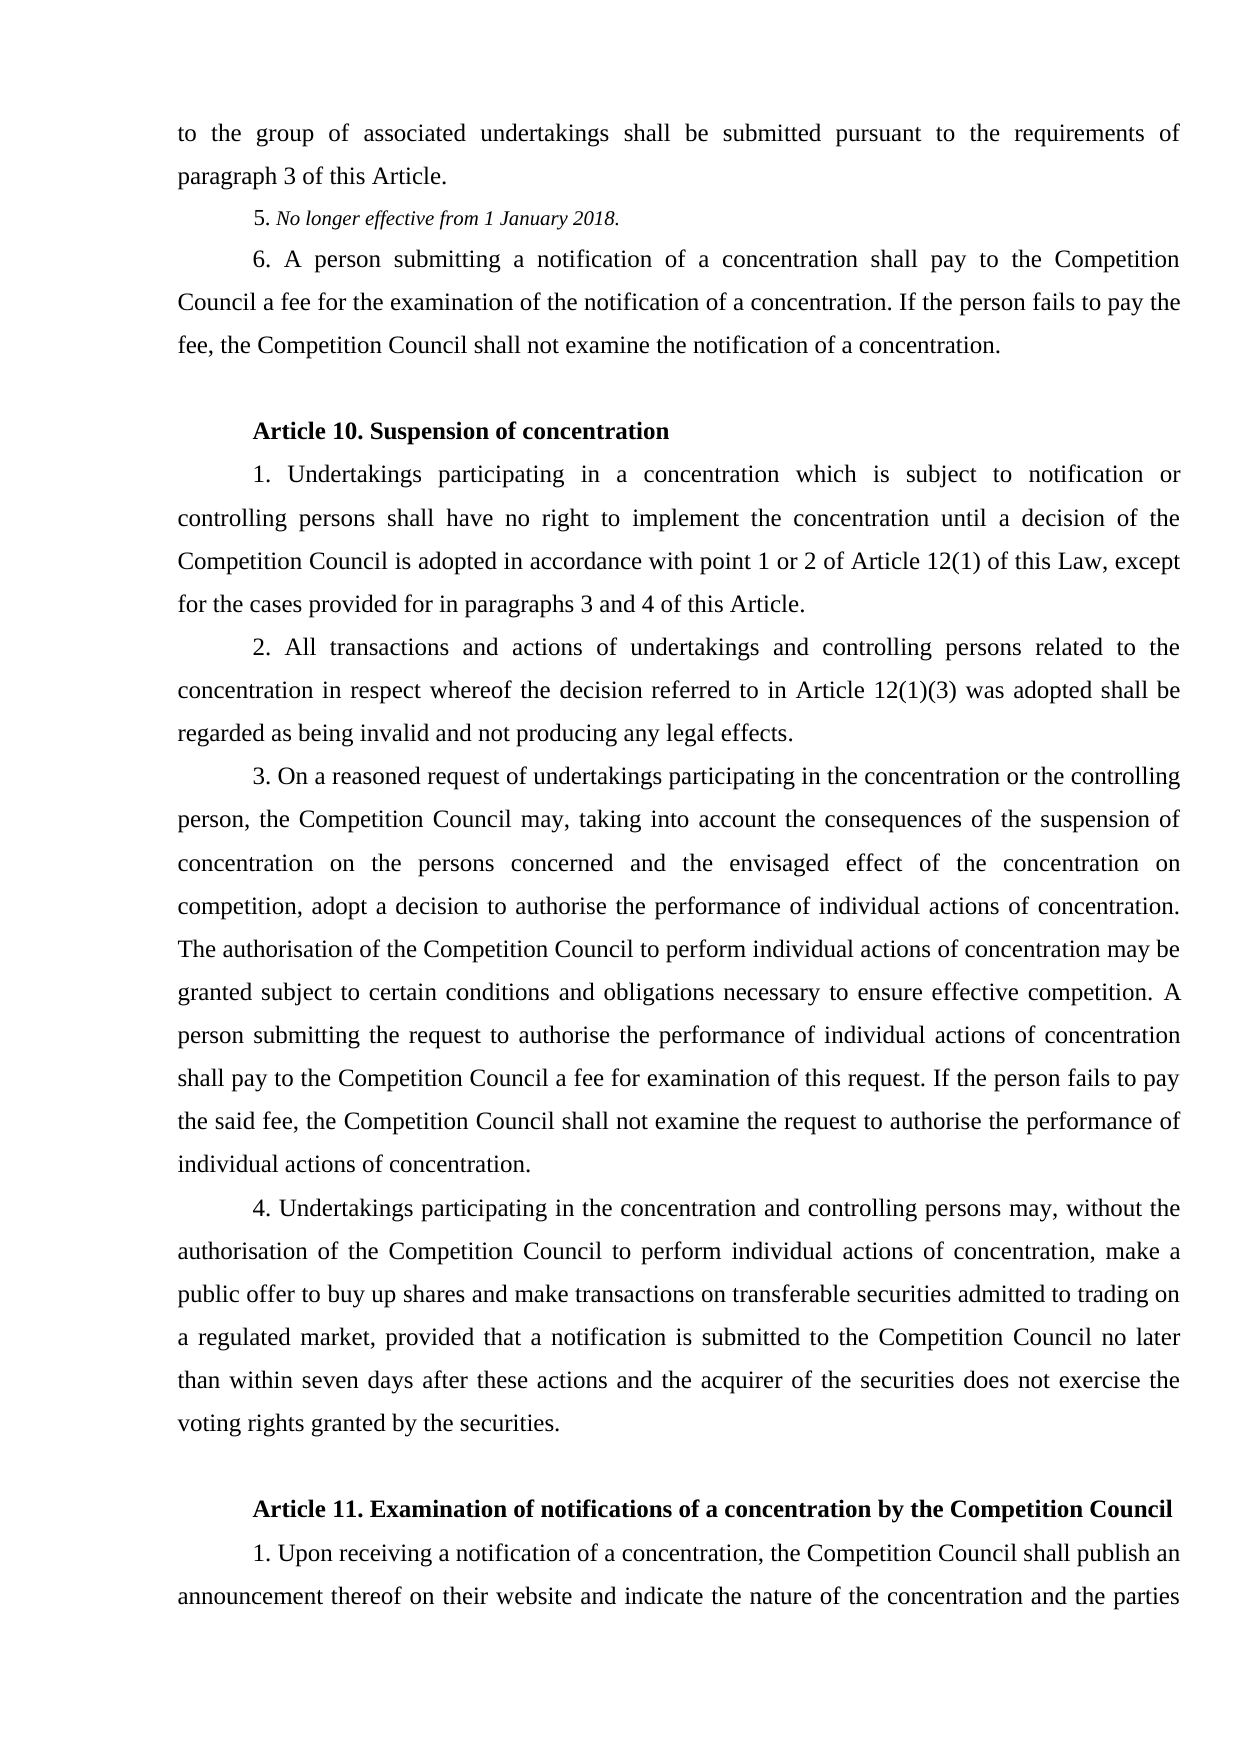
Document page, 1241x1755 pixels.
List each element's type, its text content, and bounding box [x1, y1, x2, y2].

text 1. Upon receiving a notification of a concentration, the Competition Council shall publish an announcement thereof on their website and indicate the nature of the concentration and the parties [177, 1538, 1181, 1609]
text 3. On a reasoned request of undertakings participating in the concentration or the controlling person, the Competition Council may, taking into account the consequences of the suspension of concentration on the persons concerned and the envisaged effect of the concentration on competition, adopt a decision to authorise the performance of individual actions of concentration. The authorisation of the Competition Council to perform individual actions of concentration may be granted subject to certain conditions and obligations necessary to ensure effective competition. A person submitting the request to authorise the performance of individual actions of concentration shall pay to the Competition Council a fee for examination of this request. If the person fails to pay the said fee, the Competition Council shall not examine the request to authorise the performance of individual actions of concentration. [177, 761, 1181, 1178]
text Article 11. Examination of notifications of a concentration by the Competition Council [177, 1494, 1181, 1523]
text 4. Undertakings participating in the concentration and controlling persons may, without the authorisation of the Competition Council to perform individual actions of concentration, make a public offer to buy up shares and make transactions on transferable securities admitted to trading on a regulated market, provided that a notification is submitted to the Competition Council no later than within seven days after these actions and the acquirer of the securities does not exercise the voting rights granted by the securities. [177, 1193, 1181, 1437]
text Article 10. Suspension of concentration [177, 416, 1181, 445]
text 2. All transactions and actions of undertakings and controlling persons related to the concentration in respect whereof the decision referred to in Article 12(1)(3) was adopted shall be regarded as being invalid and not producing any legal effects. [177, 632, 1181, 747]
text 1. Undertakings participating in a concentration which is subject to notification or controlling persons shall have no right to implement the concentration until a decision of the Competition Council is adopted in accordance with point 1 or 2 of Article 12(1) of this Law, except for the cases provided for in paragraphs 3 and 4 of this Article. [177, 459, 1181, 618]
text 6. A person submitting a notification of a concentration shall pay to the Competition Council a fee for the examination of the notification of a concentration. If the person fails to pay the fee, the Competition Council shall not examine the notification of a concentration. [177, 244, 1181, 359]
text to the group of associated undertakings shall be submitted pursuant to the requirements of paragraph 3 of this Article. [177, 118, 1181, 190]
text 5. No longer effective from 1 January 2018. [177, 204, 1181, 231]
